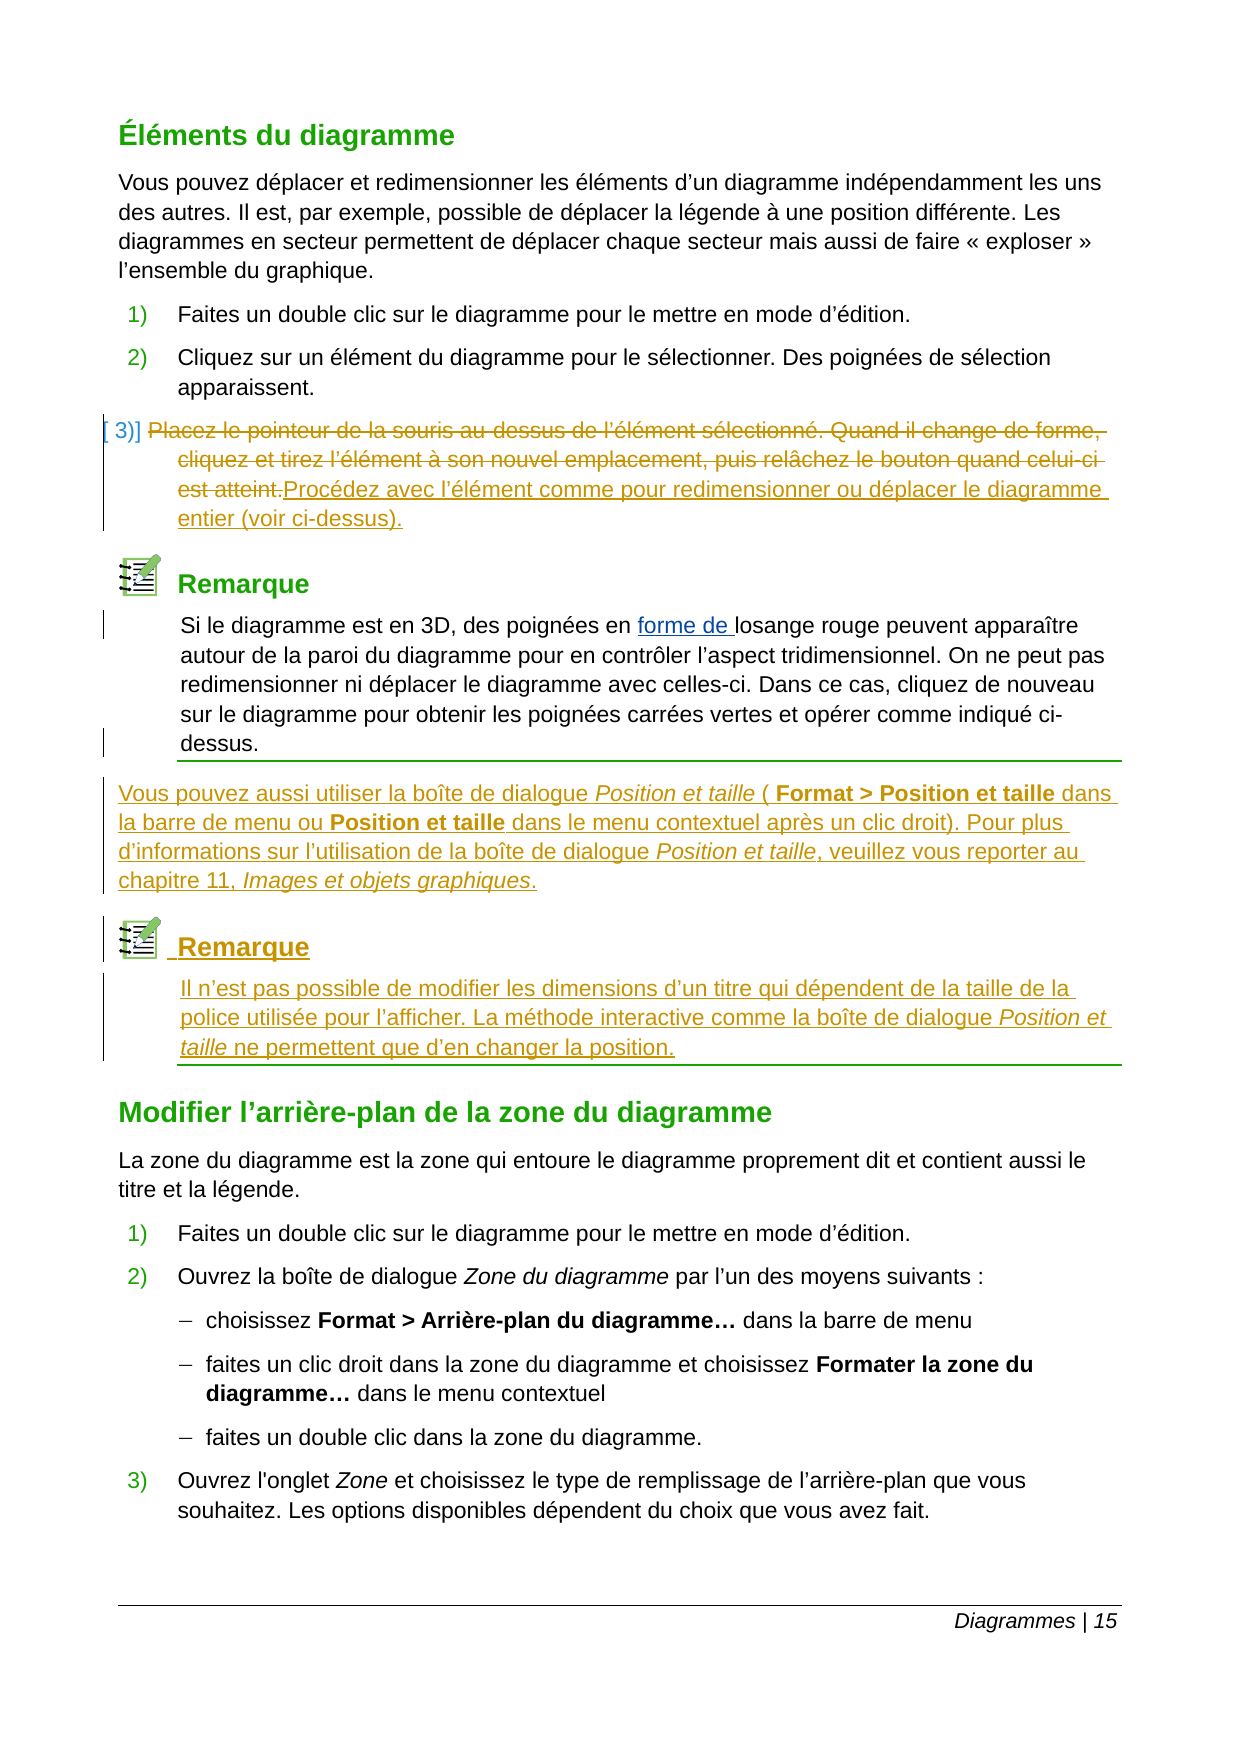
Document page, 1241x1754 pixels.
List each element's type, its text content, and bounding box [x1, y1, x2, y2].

list Ouvrez l'onglet Zone et choisissez le type de remplissage de l’arrière-plan que vous souhaitez. Les options disponibles dépendent du choix que vous avez fait. [148, 1464, 1122, 1523]
list faites un double clic dans la zone du diagramme. [176, 1421, 1122, 1450]
text Il n’est pas possible de modifier les dimensions d’un titre qui dépendent de la taille de la police utilisée pour l’afficher. La méthode interactive comme la boîte de dialogue Position et taille ne permettent que d’en changer la position. [177, 970, 1122, 1064]
list Faites un double clic sur le diagramme pour le mettre en mode d’édition. [148, 298, 1122, 327]
list Ouvrez la boîte de dialogue Zone du diagramme par l’un des moyens suivants : [148, 1260, 1122, 1289]
subtitle Éléments du diagramme [118, 118, 1122, 152]
subtitle Remarque [118, 916, 1122, 962]
subtitle Modifier l’arrière-plan de la zone du diagramme [118, 1095, 1122, 1129]
text La zone du diagramme est la zone qui entoure le diagramme proprement dit et contient aussi le titre et la légende. [118, 1144, 1122, 1202]
text Si le diagramme est en 3D, des poignées en forme de losange rouge peuvent apparaître autour de la paroi du diagramme pour en contrôler l’aspect tridimensionnel. On ne peut pas redimensionner ni déplacer le diagramme avec celles-ci. Dans ce cas, cliquez de nouveau sur le diagramme pour obtenir les poignées carrées vertes et opérer comme indiqué ci-dessus. [177, 607, 1122, 760]
subtitle Remarque [118, 553, 1122, 599]
list Procédez avec l’élément comme pour redimensionner ou déplacer le diagramme entier (voir ci-dessus). [148, 414, 1122, 531]
text Vous pouvez aussi utiliser la boîte de dialogue Position et taille ( Format > Position et taille dans la barre de menu ou Position et taille dans le menu contextuel après un clic droit). Pour plus d’informations sur l’utilisation de la boîte de dialogue Position et taille, veuillez vous reporter au chapitre 11, Images et objets graphiques. [118, 777, 1122, 894]
text Vous pouvez déplacer et redimensionner les éléments d’un diagramme indépendamment les uns des autres. Il est, par exemple, possible de déplacer la légende à une position différente. Les diagrammes en secteur permettent de déplacer chaque secteur mais aussi de faire « exploser » l’ensemble du graphique. [118, 166, 1122, 283]
list Cliquez sur un élément du diagramme pour le sélectionner. Des poignées de sélection apparaissent. [148, 341, 1122, 400]
list Faites un double clic sur le diagramme pour le mettre en mode d’édition. [148, 1217, 1122, 1246]
list choisissez Format > Arrière-plan du diagramme… dans la barre de menu [176, 1304, 1122, 1333]
list faites un clic droit dans la zone du diagramme et choisissez Formater la zone du diagramme… dans le menu contextuel [176, 1348, 1122, 1406]
